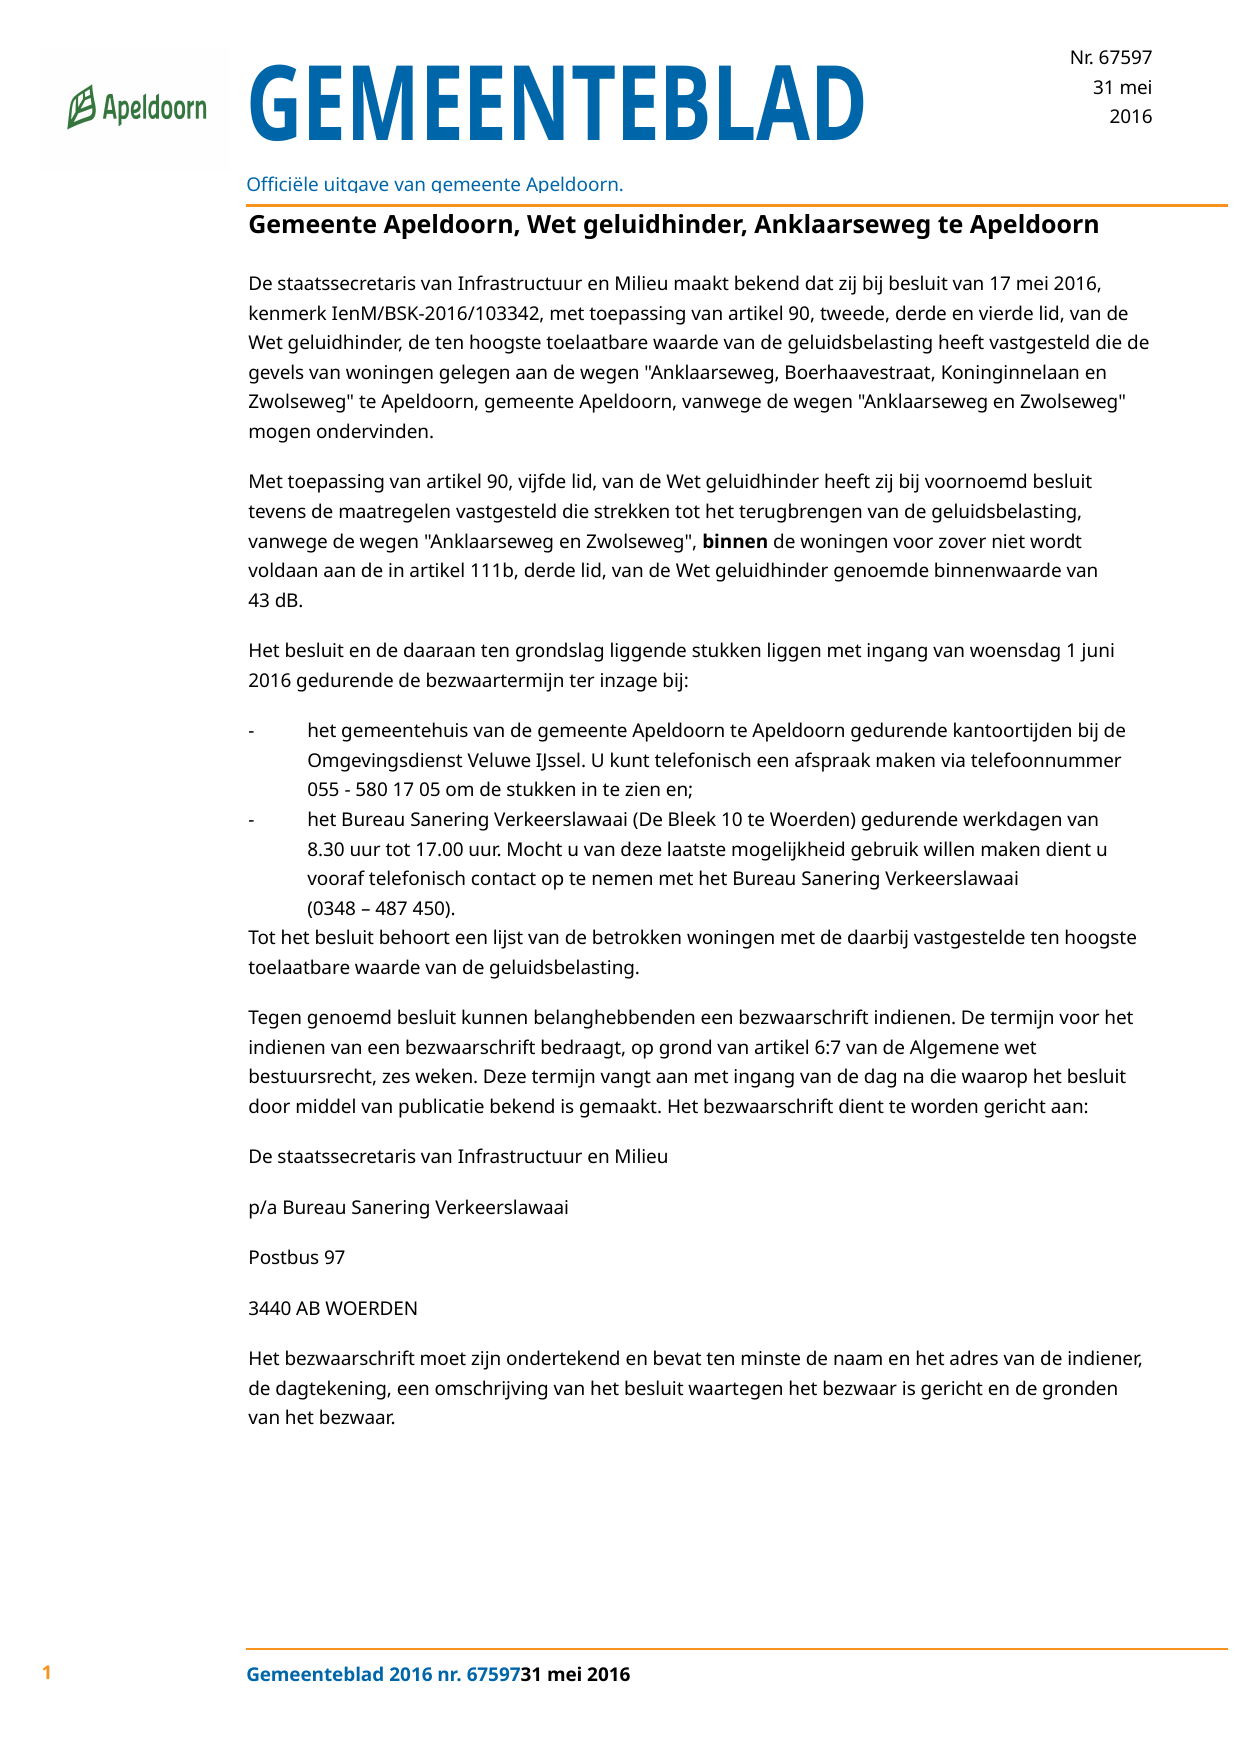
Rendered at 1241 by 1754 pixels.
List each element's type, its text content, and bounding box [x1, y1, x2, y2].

text Postbus 97 [248, 1244, 1152, 1270]
text Tot het besluit behoort een lijst van de betrokken woningen met de daarbij vastgestelde ten hoogste toelaatbare waarde van de geluidsbelasting. [248, 924, 1152, 980]
picture [41, 47, 231, 172]
text 3440 AB WOERDEN [248, 1295, 1152, 1321]
text Het bezwaarschrift moet zijn ondertekend en bevat ten minste de naam en het adres van de indiener, de dagtekening, een omschrijving van het besluit waartegen het bezwaar is gericht en de gronden van het bezwaar. [248, 1345, 1152, 1430]
text Gemeente Apeldoorn, Wet geluidhinder, Anklaarseweg te Apeldoorn [248, 207, 1152, 241]
list het Bureau Sanering Verkeerslawaai (De Bleek 10 te Woerden) gedurende werkdagen van 8.30 uur tot 17.00 uur. Mocht u van deze laatste mogelijkheid gebruik willen maken dient u vooraf telefonisch contact op te nemen met het Bureau Sanering Verkeerslawaai (0348 – 487 450). [248, 806, 1152, 921]
text Tegen genoemd besluit kunnen belanghebbenden een bezwaarschrift indienen. De termijn voor het indienen van een bezwaarschrift bedraagt, op grond van artikel 6:7 van de Algemene wet bestuursrecht, zes weken. Deze termijn vangt aan met ingang van de dag na die waarop het besluit door middel van publicatie bekend is gemaakt. Het bezwaarschrift dient te worden gericht aan: [248, 1004, 1152, 1119]
list het gemeentehuis van de gemeente Apeldoorn te Apeldoorn gedurende kantoortijden bij de Omgevingsdienst Veluwe IJssel. U kunt telefonisch een afspraak maken via telefoonnummer 055 - 580 17 05 om de stukken in te zien en; [248, 717, 1152, 802]
text De staatssecretaris van Infrastructuur en Milieu [248, 1144, 1152, 1169]
text De staatssecretaris van Infrastructuur en Milieu maakt bekend dat zij bij besluit van 17 mei 2016, kenmerk IenM/BSK-2016/103342, met toepassing van artikel 90, tweede, derde en vierde lid, van de Wet geluidhinder, de ten hoogste toelaatbare waarde van de geluidsbelasting heeft vastgesteld die de gevels van woningen gelegen aan de wegen "Anklaarseweg, Boerhaavestraat, Koninginnelaan en Zwolseweg" te Apeldoorn, gemeente Apeldoorn, vanwege de wegen "Anklaarseweg en Zwolseweg" mogen ondervinden. [248, 270, 1152, 444]
text Het besluit en de daaraan ten grondslag liggende stukken liggen met ingang van woensdag 1 juni 2016 gedurende de bezwaartermijn ter inzage bij: [248, 637, 1152, 693]
text Met toepassing van artikel 90, vijfde lid, van de Wet geluidhinder heeft zij bij voornoemd besluit tevens de maatregelen vastgesteld die strekken tot het terugbrengen van de geluidsbelasting, vanwege de wegen "Anklaarseweg en Zwolseweg", binnen de woningen voor zover niet wordt voldaan aan de in artikel 111b, derde lid, van de Wet geluidhinder genoemde binnenwaarde van 43 dB. [248, 469, 1152, 613]
text p/a Bureau Sanering Verkeerslawaai [248, 1194, 1152, 1220]
